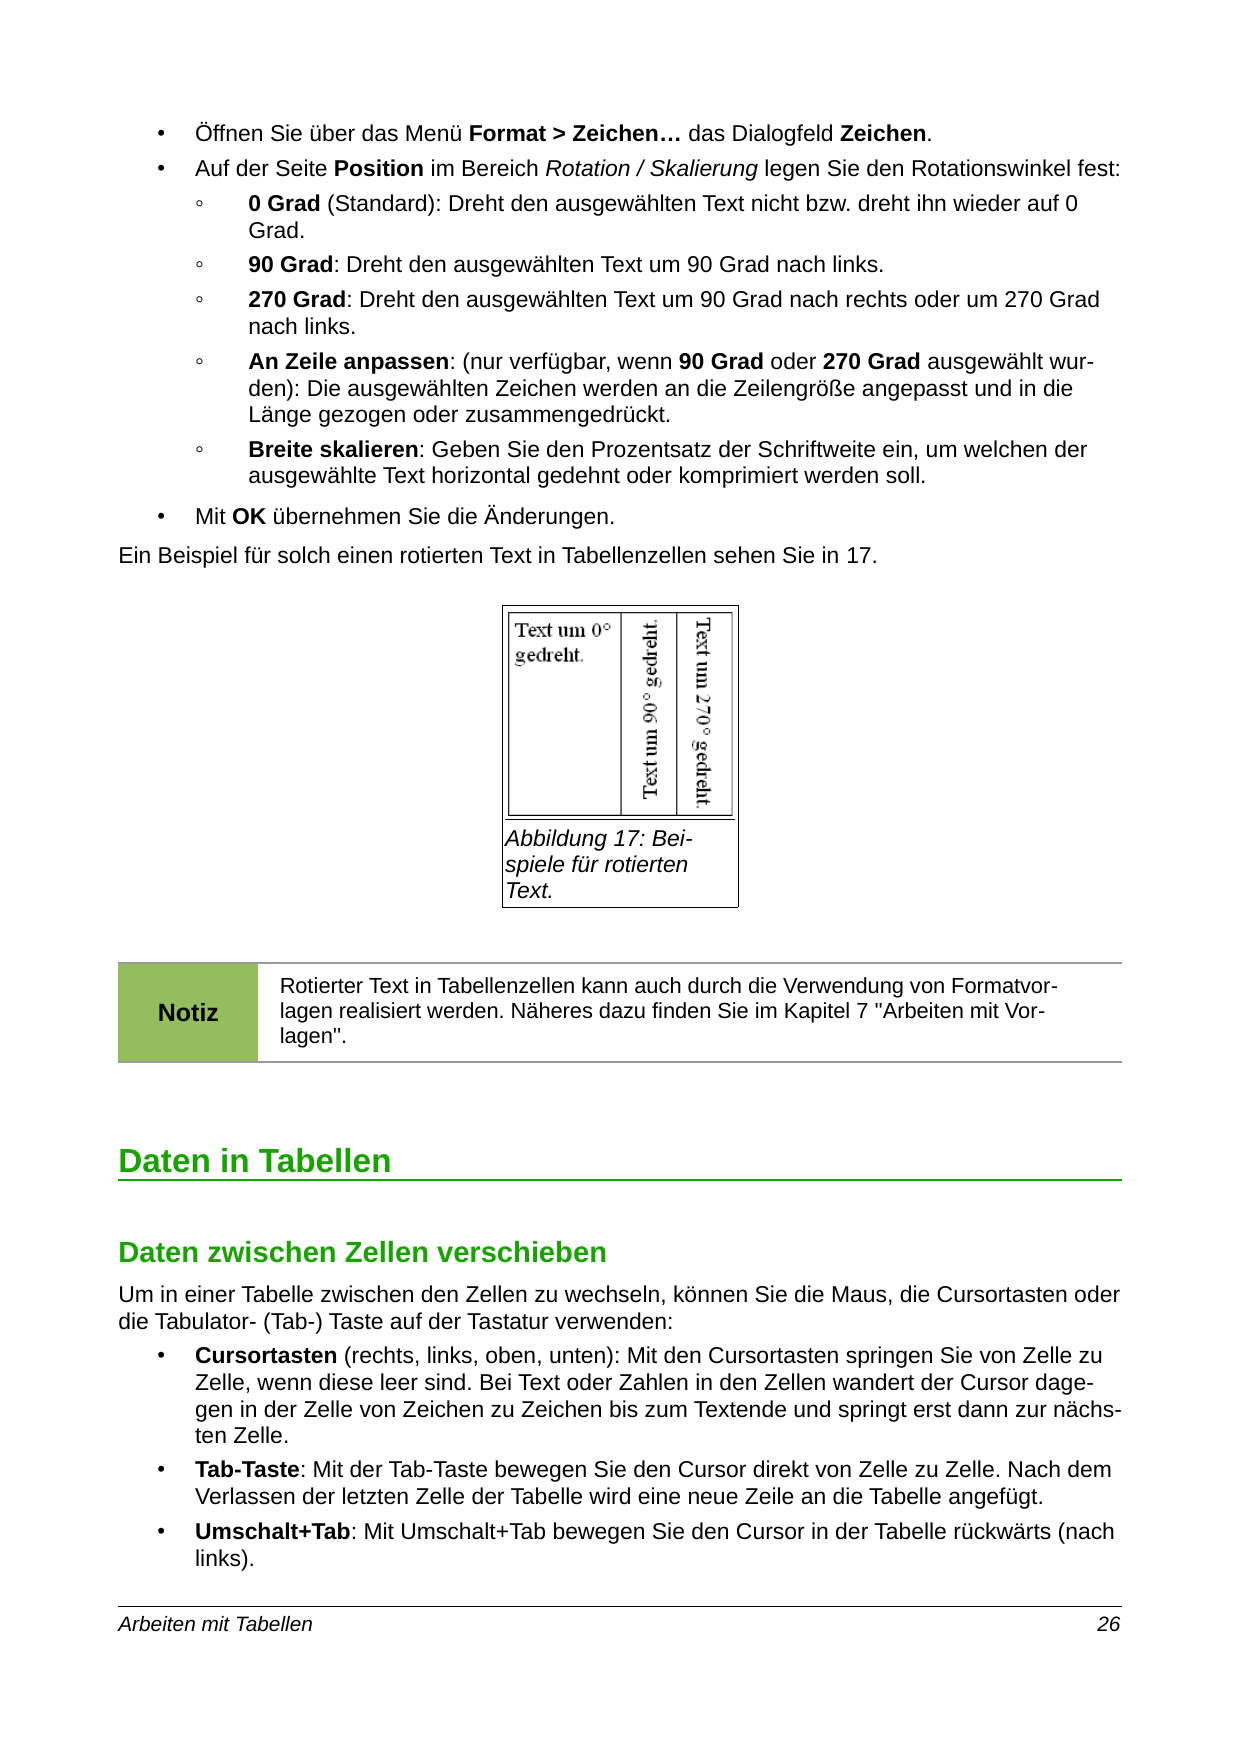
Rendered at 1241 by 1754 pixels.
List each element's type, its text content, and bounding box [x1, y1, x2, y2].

list Umschalt+Tab: Mit Umschalt+Tab bewegen Sie den Cursor in der Tabelle rückwärts (nach links). [157, 1516, 1122, 1571]
table_header Rotierter Text in Tabellenzellen kann auch durch die Verwendung von Formatvor­lagen realisiert werden. Näheres dazu finden Sie im Kapitel 7 ''Arbeiten mit Vor­lagen''. [258, 964, 1122, 1061]
list An Zeile anpassen: (nur verfügbar, wenn 90 Grad oder 270 Grad ausgewählt wur­den): Die ausgewählten Zeichen werden an die Zeilengröße angepasst und in die Länge gezogen oder zusammengedrückt. [195, 346, 1122, 427]
table_header Notiz [118, 964, 258, 1061]
list Mit OK übernehmen Sie die Änderungen. [157, 501, 1122, 530]
picture [507, 611, 733, 816]
list Auf der Seite Position im Bereich Rotation / Skalierung legen Sie den Rotationswinkel fest: [157, 153, 1122, 182]
list 0 Grad (Standard): Dreht den ausgewählten Text nicht bzw. dreht ihn wieder auf 0 Grad. [195, 188, 1122, 243]
text [505, 608, 735, 819]
list Um in einer Tabelle zwischen den Zellen zu wechseln, können Sie die Maus, die Cursortasten oder die Tabulator- (Tab-) Taste auf der Tastatur verwenden: [118, 1281, 1122, 1334]
list 270 Grad: Dreht den ausgewählten Text um 90 Grad nach rechts oder um 270 Grad nach links. [195, 284, 1122, 339]
list Breite skalieren: Geben Sie den Prozentsatz der Schriftweite ein, um welchen der ausgewählte Text horizontal gedehnt oder komprimiert werden soll. [195, 433, 1122, 489]
list Öffnen Sie über das Menü Format > Zeichen… das Dialogfeld Zeichen. [157, 118, 1122, 147]
list 90 Grad: Dreht den ausgewählten Text um 90 Grad nach links. [195, 249, 1122, 278]
text Ein Beispiel für solch einen rotierten Text in Tabellenzellen sehen Sie in Abbildung 17. [118, 542, 1122, 568]
list Cursortasten (rechts, links, oben, unten): Mit den Cursortasten springen Sie von Zelle zu Zelle, wenn diese leer sind. Bei Text oder Zahlen in den Zellen wandert der Cursor dage­gen in der Zelle von Zeichen zu Zeichen bis zum Textende und springt erst dann zur nächs­ten Zelle. [157, 1341, 1122, 1448]
subtitle Daten zwischen Zellen verschieben [118, 1235, 1122, 1269]
subtitle Daten in Tabellen [118, 1141, 1122, 1179]
list Tab-Taste: Mit der Tab-Taste bewegen Sie den Cursor direkt von Zelle zu Zelle. Nach dem Verlassen der letzten Zelle der Tabelle wird eine neue Zeile an die Tabelle angefügt. [157, 1454, 1122, 1510]
text Abbildung 17: Bei­spiele für rotierten Text. [505, 820, 735, 904]
